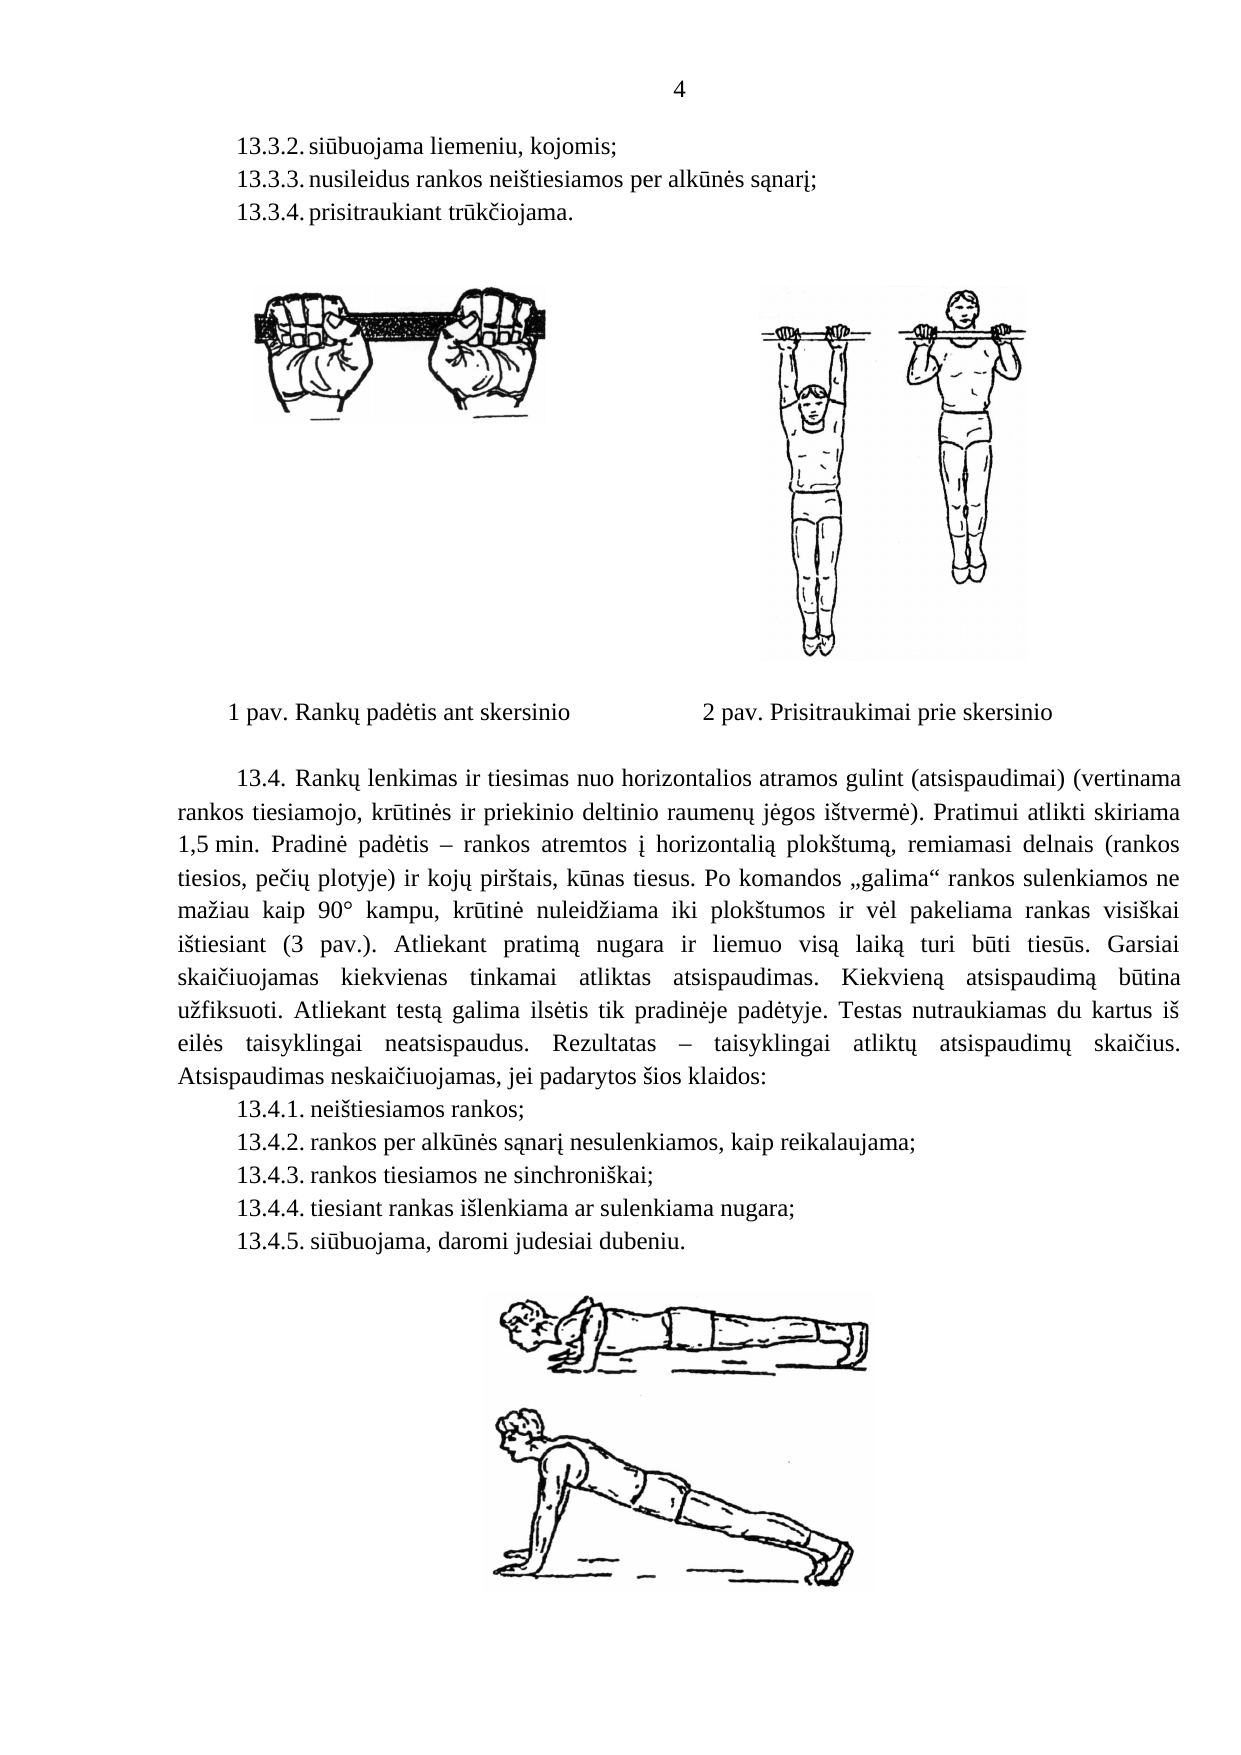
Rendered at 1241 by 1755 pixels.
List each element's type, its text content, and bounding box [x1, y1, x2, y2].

text 13.3.2. siūbuojama liemeniu, kojomis; [177, 131, 1181, 160]
text 13.4.4. tiesiant rankas išlenkiama ar sulenkiama nugara; [177, 1193, 1181, 1222]
text 13.4. Rankų lenkimas ir tiesimas nuo horizontalios atramos gulint (atsispaudimai) (vertinama rankos tiesiamojo, krūtinės ir priekinio deltinio raumenų jėgos ištvermė). Pratimui atlikti skiriama 1,5 min. Pradinė padėtis – rankos atremtos į horizontalią plokštumą, remiamasi delnais (rankos tiesios, pečių plotyje) ir kojų pirštais, kūnas tiesus. Po komandos „galima“ rankos sulenkiamos ne mažiau kaip 90° kampu, krūtinė nuleidžiama iki plokštumos ir vėl pakeliama rankas visiškai ištiesiant (3 pav.). Atliekant pratimą nugara ir liemuo visą laiką turi būti tiesūs. Garsiai skaičiuojamas kiekvienas tinkamai atliktas atsispaudimas. Kiekvieną atsispaudimą būtina užfiksuoti. Atliekant testą galima ilsėtis tik pradinėje padėtyje. Testas nutraukiamas du kartus iš eilės taisyklingai neatsispaudus. Rezultatas – taisyklingai atliktų atsispaudimų skaičius. Atsispaudimas neskaičiuojamas, jei padarytos šios klaidos: [177, 763, 1181, 1089]
text 13.4.3. rankos tiesiamos ne sinchroniškai; [177, 1160, 1181, 1188]
text 13.4.1. neištiesiamos rankos; [177, 1094, 1181, 1122]
text 1 pav. Rankų padėtis ant skersinio 2 pav. Prisitraukimai prie skersinio [177, 697, 1181, 759]
text 13.3.4. prisitraukiant trūkčiojama. [177, 197, 1181, 226]
text 13.4.2. rankos per alkūnės sąnarį nesulenkiamos, kaip reikalaujama; [177, 1127, 1181, 1156]
text 13.4.5. siūbuojama, daromi judesiai dubeniu. [177, 1226, 1181, 1254]
text 13.3.3. nusileidus rankos neištiesiamos per alkūnės sąnarį; [177, 164, 1181, 193]
